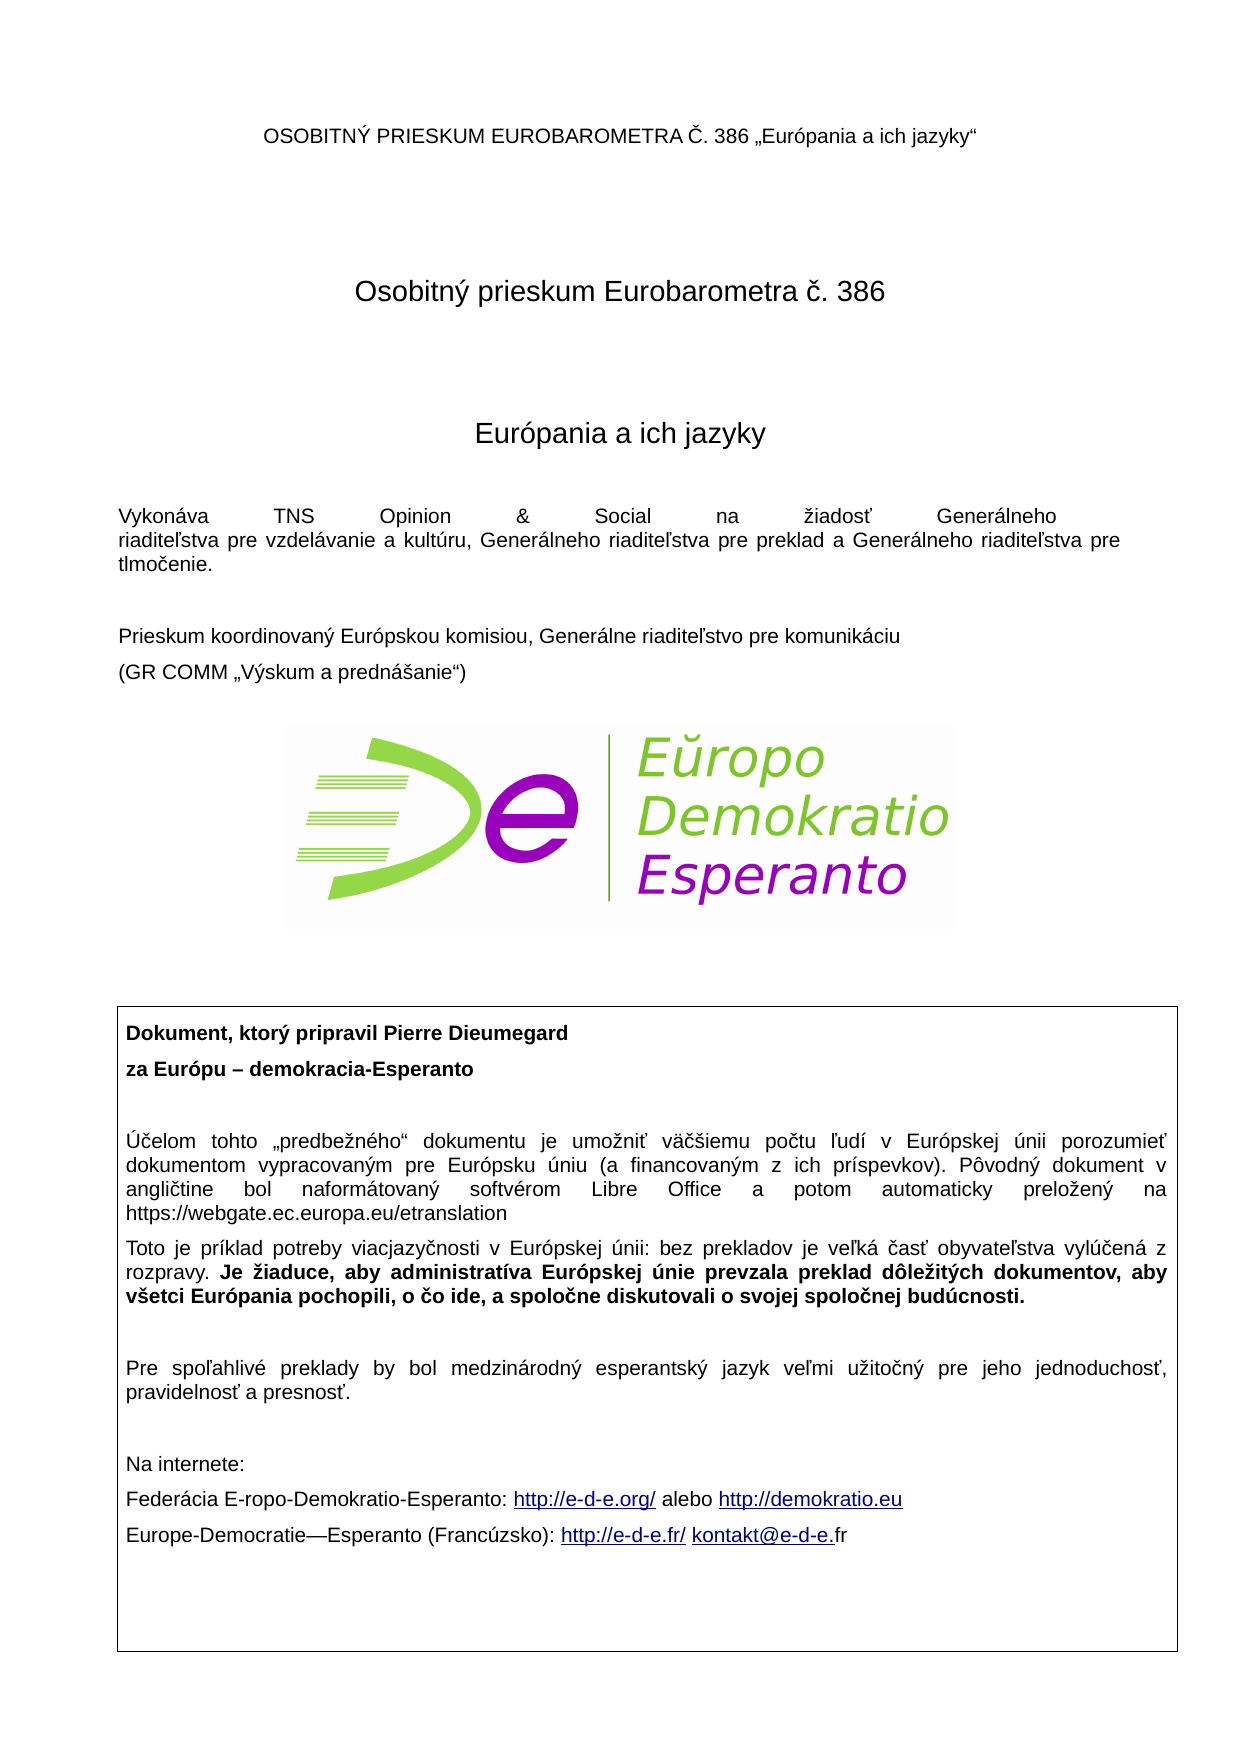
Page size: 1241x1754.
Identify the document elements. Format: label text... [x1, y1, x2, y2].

subtitle Európania a ich jazyky [118, 416, 1122, 450]
text Europe-Democratie—Esperanto (Francúzsko): http://e-d-e.fr/ kontakt@e-d-e.fr [126, 1523, 1168, 1547]
text Prieskum koordinovaný Európskou komisiou, Generálne riaditeľstvo pre komunikáciu [118, 624, 1122, 648]
text Na internete: [126, 1451, 1168, 1475]
text Pre spoľahlivé preklady by bol medzinárodný esperantský jazyk veľmi užitočný pre jeho jednoduchosť, pravidelnosť a presnosť. [126, 1356, 1168, 1404]
text Federácia E-ropo-Demokratio-Esperanto: http://e-d-e.org/ alebo http://demokratio.eu [126, 1487, 1168, 1511]
text Účelom tohto „predbežného“ dokumentu je umožniť väčšiemu počtu ľudí v Európskej únii porozumieť dokumentom vypracovaným pre Európsku úniu (a financovaným z ich príspevkov). Pôvodný dokument v angličtine bol naformátovaný softvérom Libre Office a potom automaticky preložený na https://webgate.ec.europa.eu/etranslation [126, 1128, 1168, 1224]
text Dokument, ktorý pripravil Pierre Dieumegard [126, 1021, 1168, 1045]
subtitle Osobitný prieskum Eurobarometra č. 386 [118, 274, 1122, 308]
text za Európu – demokracia-Esperanto [126, 1057, 1168, 1081]
text Toto je príklad potreby viacjazyčnosti v Európskej únii: bez prekladov je veľká časť obyvateľstva vylúčená z rozpravy. Je žiaduce, aby administratíva Európskej únie prevzala preklad dôležitých dokumentov, aby všetci Európania pochopili, o čo ide, a spoločne diskutovali o svojej spoločnej budúcnosti. [126, 1236, 1168, 1308]
picture [286, 725, 954, 930]
text Vykonáva TNS Opinion & Social na žiadosť Generálneho riaditeľstva pre vzdelávanie a kultúru, Generálneho riaditeľstva pre preklad a Generálneho riaditeľstva pre tlmočenie. [118, 504, 1122, 576]
text (GR COMM „Výskum a prednášanie“) [118, 659, 1122, 683]
